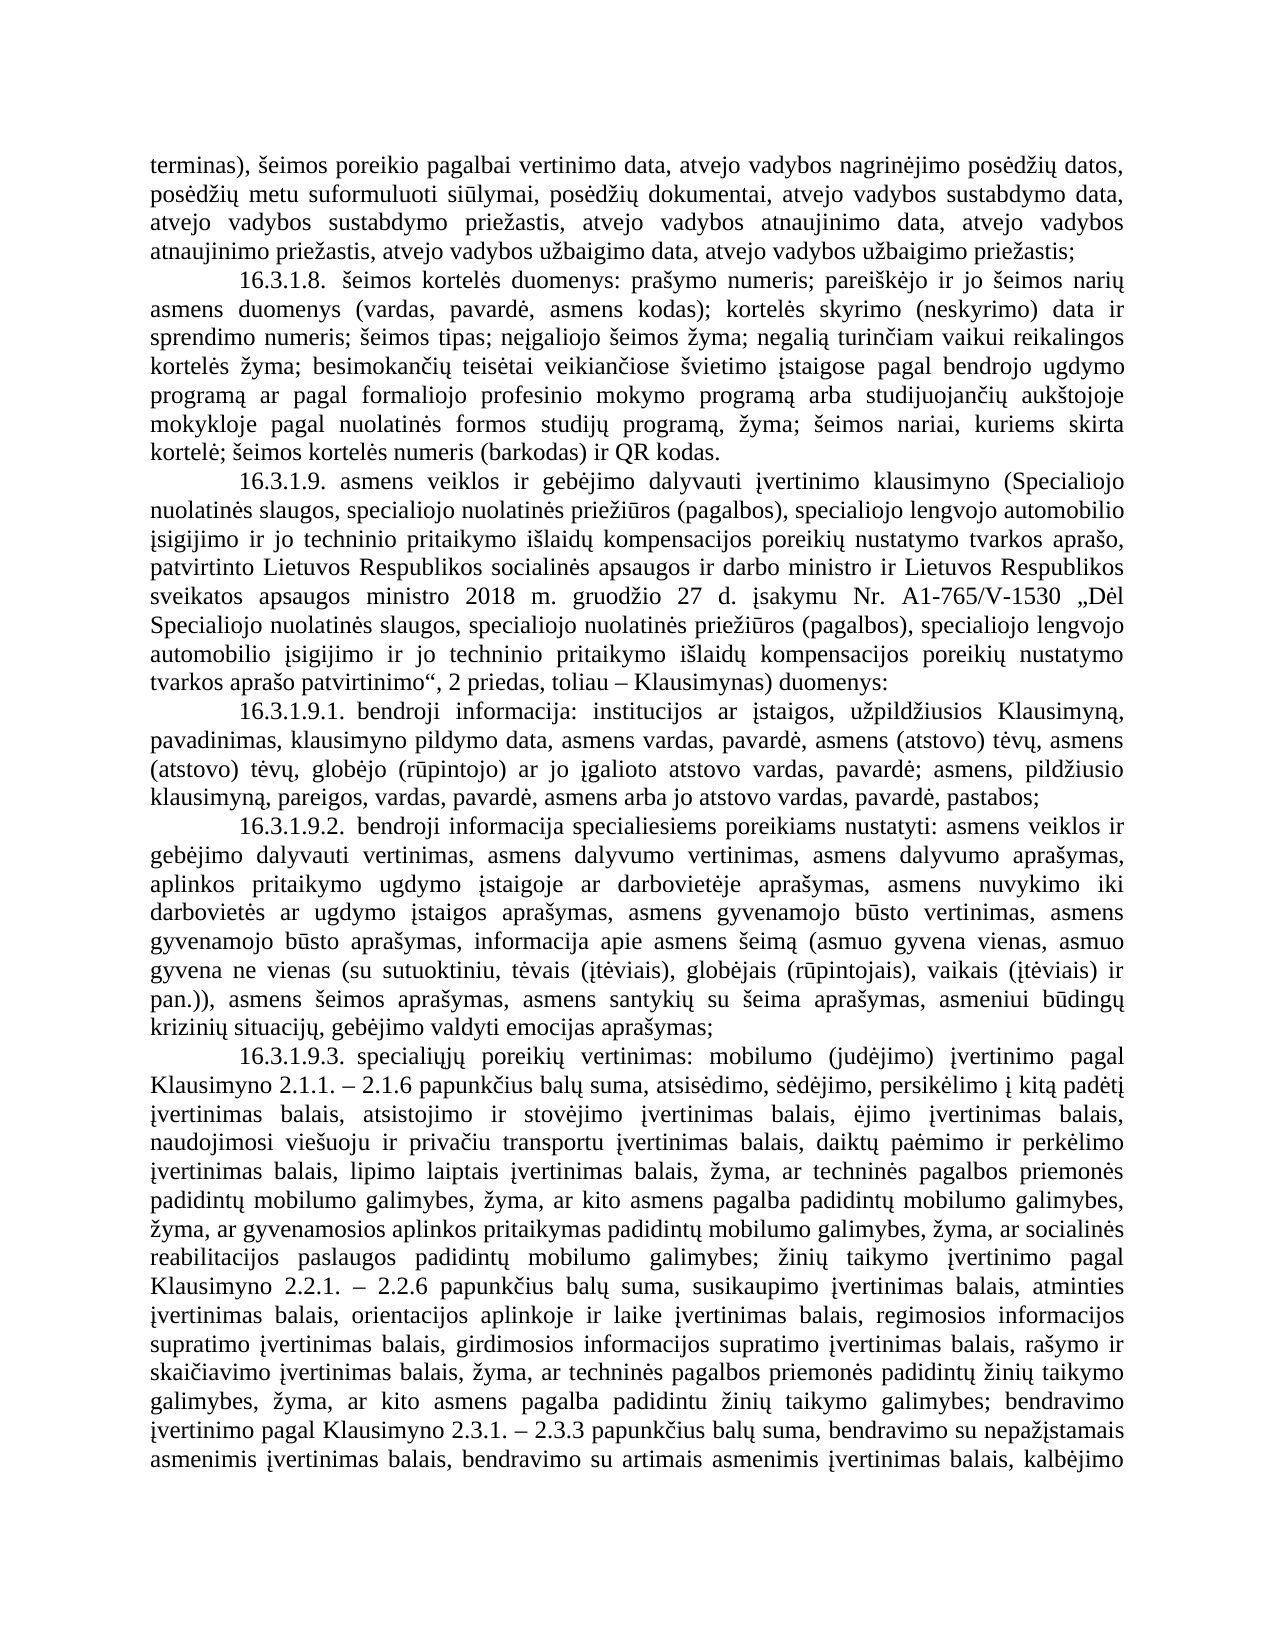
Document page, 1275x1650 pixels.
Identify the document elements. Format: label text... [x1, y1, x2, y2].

text 16.3.1.9.1. bendroji informacija: institucijos ar įstaigos, užpildžiusios Klausimyną, pavadinimas, klausimyno pildymo data, asmens vardas, pavardė, asmens (atstovo) tėvų, asmens (atstovo) tėvų, globėjo (rūpintojo) ar jo įgalioto atstovo vardas, pavardė; asmens, pildžiusio klausimyną, pareigos, vardas, pavardė, asmens arba jo atstovo vardas, pavardė, pastabos; [150, 696, 1125, 811]
text terminas), šeimos poreikio pagalbai vertinimo data, atvejo vadybos nagrinėjimo posėdžių datos, posėdžių metu suformuluoti siūlymai, posėdžių dokumentai, atvejo vadybos sustabdymo data, atvejo vadybos sustabdymo priežastis, atvejo vadybos atnaujinimo data, atvejo vadybos atnaujinimo priežastis, atvejo vadybos užbaigimo data, atvejo vadybos užbaigimo priežastis; [150, 150, 1125, 265]
text 16.3.1.9.3. specialiųjų poreikių vertinimas: mobilumo (judėjimo) įvertinimo pagal Klausimyno 2.1.1. – 2.1.6 papunkčius balų suma, atsisėdimo, sėdėjimo, persikėlimo į kitą padėtį įvertinimas balais, atsistojimo ir stovėjimo įvertinimas balais, ėjimo įvertinimas balais, naudojimosi viešuoju ir privačiu transportu įvertinimas balais, daiktų paėmimo ir perkėlimo įvertinimas balais, lipimo laiptais įvertinimas balais, žyma, ar techninės pagalbos priemonės padidintų mobilumo galimybes, žyma, ar kito asmens pagalba padidintų mobilumo galimybes, žyma, ar gyvenamosios aplinkos pritaikymas padidintų mobilumo galimybes, žyma, ar socialinės reabilitacijos paslaugos padidintų mobilumo galimybes; žinių taikymo įvertinimo pagal Klausimyno 2.2.1. – 2.2.6 papunkčius balų suma, susikaupimo įvertinimas balais, atminties įvertinimas balais, orientacijos aplinkoje ir laike įvertinimas balais, regimosios informacijos supratimo įvertinimas balais, girdimosios informacijos supratimo įvertinimas balais, rašymo ir skaičiavimo įvertinimas balais, žyma, ar techninės pagalbos priemonės padidintų žinių taikymo galimybes, žyma, ar kito asmens pagalba padidintu žinių taikymo galimybes; bendravimo įvertinimo pagal Klausimyno 2.3.1. – 2.3.3 papunkčius balų suma, bendravimo su nepažįstamais asmenimis įvertinimas balais, bendravimo su artimais asmenimis įvertinimas balais, kalbėjimo [150, 1041, 1125, 1472]
text 16.3.1.9.2. bendroji informacija specialiesiems poreikiams nustatyti: asmens veiklos ir gebėjimo dalyvauti vertinimas, asmens dalyvumo vertinimas, asmens dalyvumo aprašymas, aplinkos pritaikymo ugdymo įstaigoje ar darbovietėje aprašymas, asmens nuvykimo iki darbovietės ar ugdymo įstaigos aprašymas, asmens gyvenamojo būsto vertinimas, asmens gyvenamojo būsto aprašymas, informacija apie asmens šeimą (asmuo gyvena vienas, asmuo gyvena ne vienas (su sutuoktiniu, tėvais (įtėviais), globėjais (rūpintojais), vaikais (įtėviais) ir pan.)), asmens šeimos aprašymas, asmens santykių su šeima aprašymas, asmeniui būdingų krizinių situacijų, gebėjimo valdyti emocijas aprašymas; [150, 811, 1125, 1041]
text 16.3.1.8. šeimos kortelės duomenys: prašymo numeris; pareiškėjo ir jo šeimos narių asmens duomenys (vardas, pavardė, asmens kodas); kortelės skyrimo (neskyrimo) data ir sprendimo numeris; šeimos tipas; neįgaliojo šeimos žyma; negalią turinčiam vaikui reikalingos kortelės žyma; besimokančių teisėtai veikiančiose švietimo įstaigose pagal bendrojo ugdymo programą ar pagal formaliojo profesinio mokymo programą arba studijuojančių aukštojoje mokykloje pagal nuolatinės formos studijų programą, žyma; šeimos nariai, kuriems skirta kortelė; šeimos kortelės numeris (barkodas) ir QR kodas. [150, 265, 1125, 466]
text 16.3.1.9. asmens veiklos ir gebėjimo dalyvauti įvertinimo klausimyno (Specialiojo nuolatinės slaugos, specialiojo nuolatinės priežiūros (pagalbos), specialiojo lengvojo automobilio įsigijimo ir jo techninio pritaikymo išlaidų kompensacijos poreikių nustatymo tvarkos aprašo, patvirtinto Lietuvos Respublikos socialinės apsaugos ir darbo ministro ir Lietuvos Respublikos sveikatos apsaugos ministro 2018 m. gruodžio 27 d. įsakymu Nr. A1-765/V-1530 „Dėl Specialiojo nuolatinės slaugos, specialiojo nuolatinės priežiūros (pagalbos), specialiojo lengvojo automobilio įsigijimo ir jo techninio pritaikymo išlaidų kompensacijos poreikių nustatymo tvarkos aprašo patvirtinimo“, 2 priedas, toliau – Klausimynas) duomenys: [150, 466, 1125, 696]
